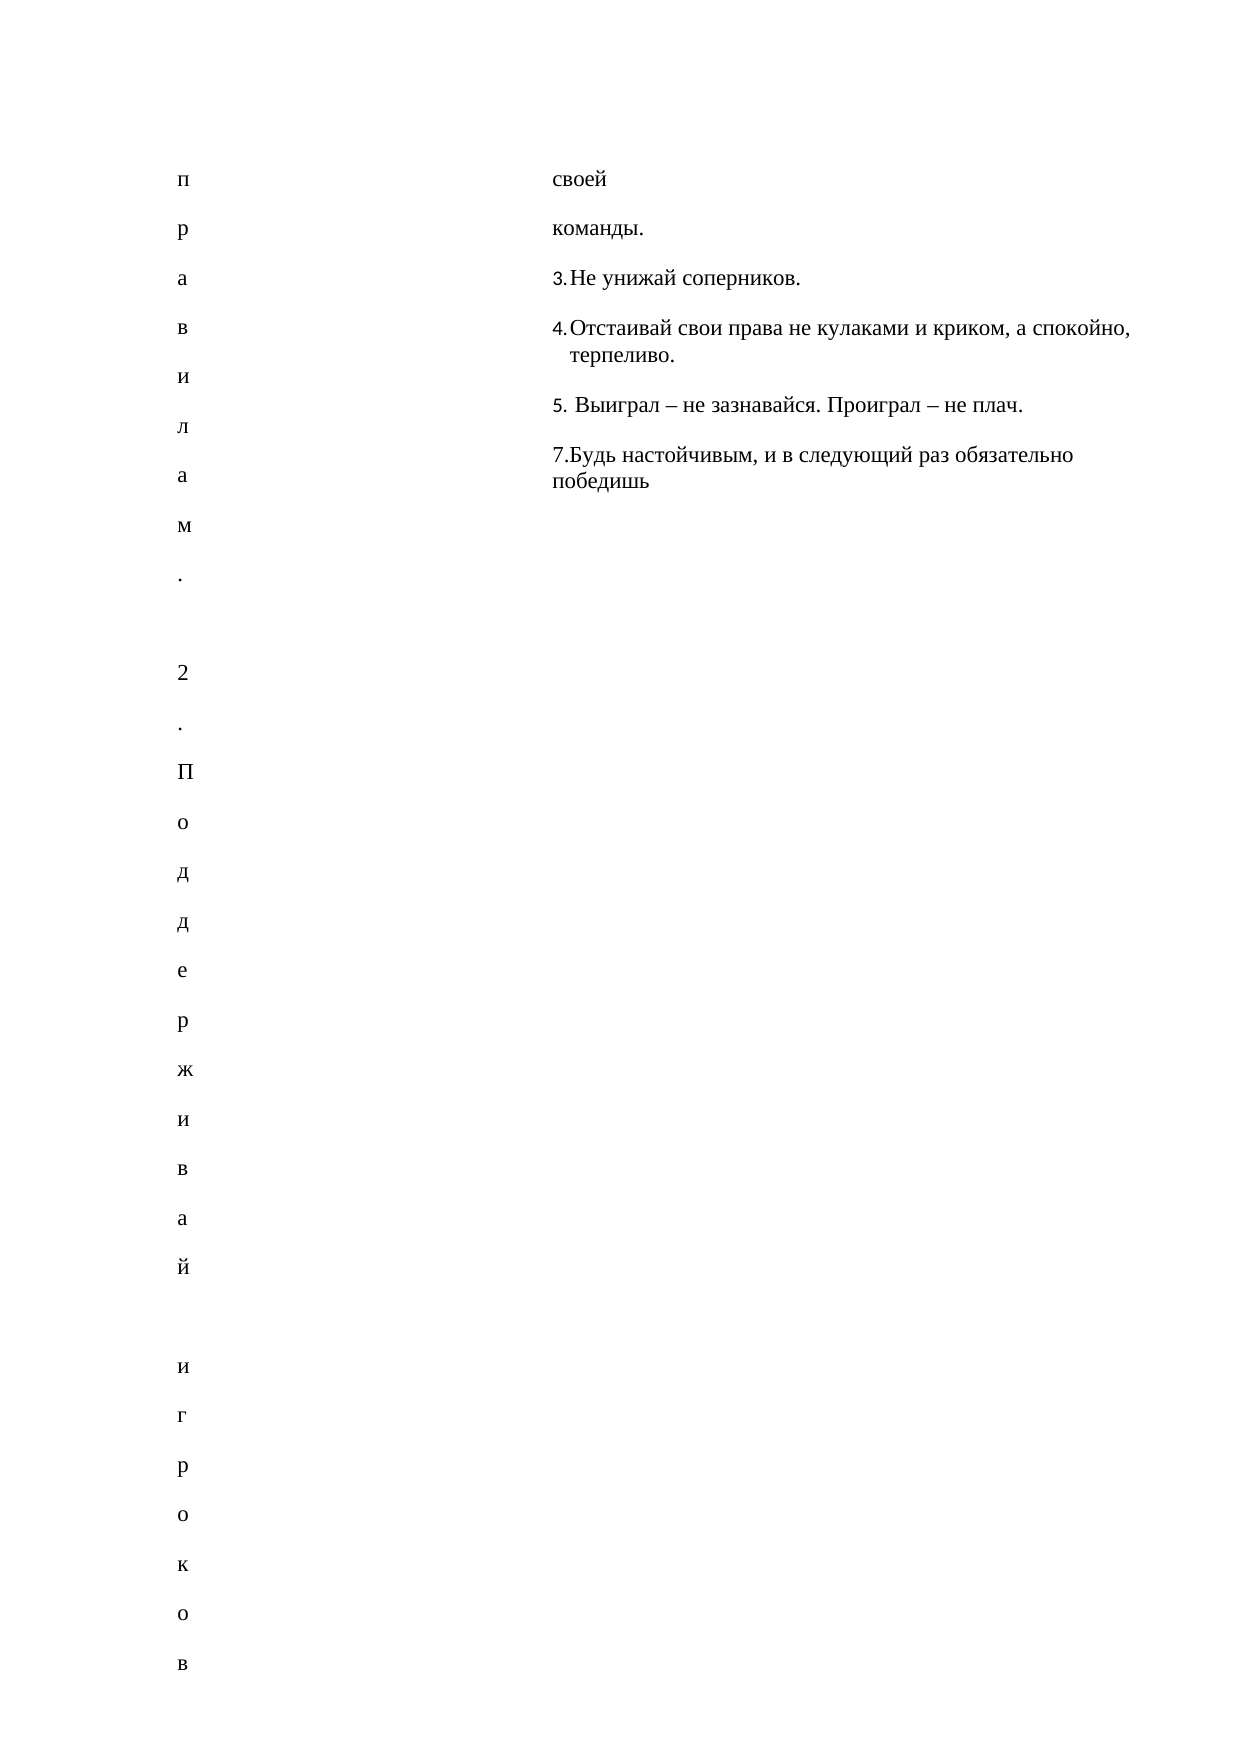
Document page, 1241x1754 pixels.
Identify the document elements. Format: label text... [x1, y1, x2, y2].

text 7.Будь настойчивым, и в следующий раз обязательно победишь [552, 441, 1167, 494]
list Выиграл – не зазнавайся. Проиграл – не плач. [552, 391, 1167, 417]
list Не унижай соперников. [552, 264, 1167, 290]
text Повтори и запомни:1.Играй честно, по правилам. 2.Поддерживай игроков своей команды. [552, 164, 663, 240]
list Отстаивай свои права не кулаками и криком, а спокойно, терпеливо. [552, 314, 1167, 367]
